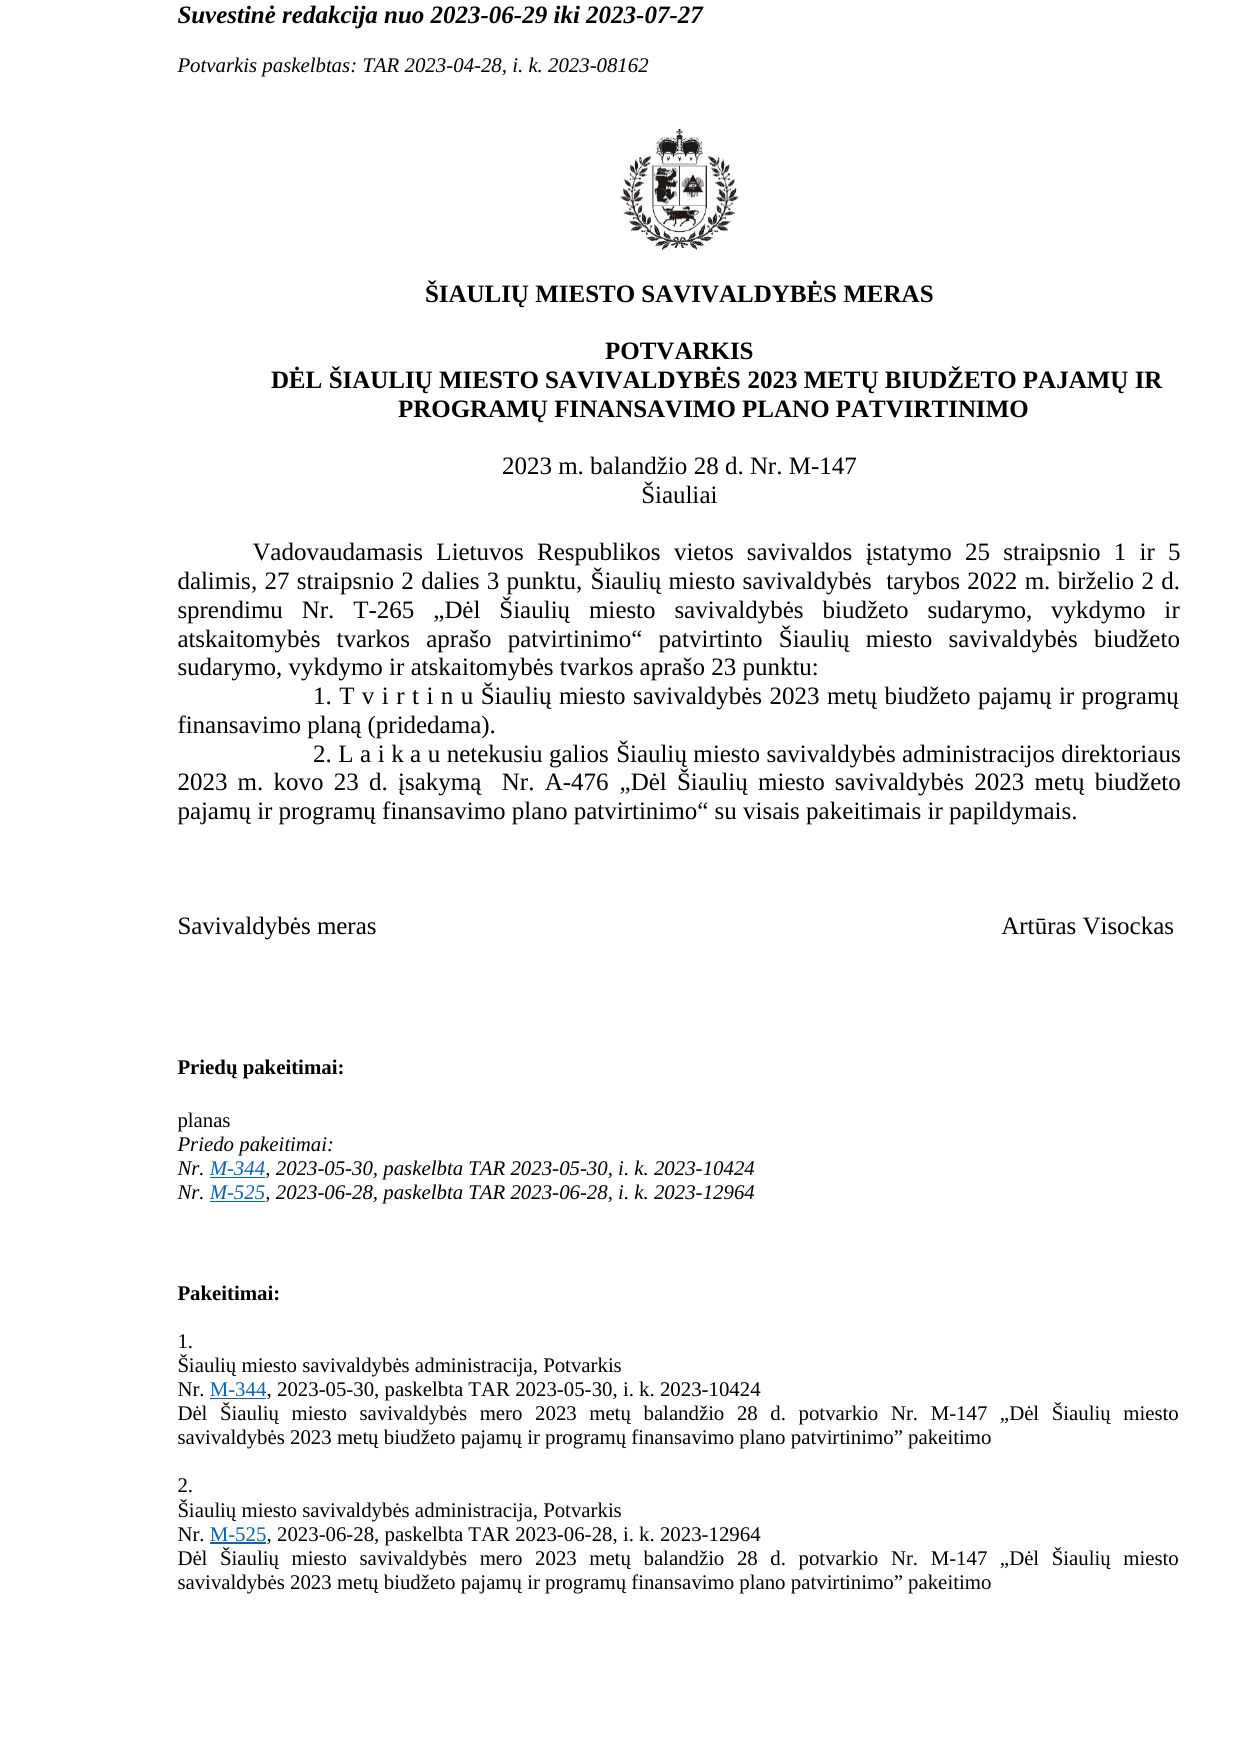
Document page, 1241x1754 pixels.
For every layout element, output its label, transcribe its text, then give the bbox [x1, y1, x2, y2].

subtitle ŠIAULIŲ MIESTO SAVIVALDYBĖS MERAS [177, 279, 1181, 307]
text Šiauliai [177, 480, 1181, 509]
text Priedų pakeitimai: [177, 1055, 1181, 1079]
text Priedo pakeitimai: [177, 1132, 1181, 1156]
text Dėl Šiaulių miesto savivaldybės mero 2023 metų balandžio 28 d. potvarkio Nr. M-147 „Dėl Šiaulių miesto savivaldybės 2023 metų biudžeto pajamų ir programų finansavimo plano patvirtinimo” pakeitimo [177, 1401, 1181, 1449]
text Suvestinė redakcija nuo 2023-06-29 iki 2023-07-27 [177, 0, 1181, 29]
text Šiaulių miesto savivaldybės administracija, Potvarkis [177, 1497, 1181, 1522]
text 1. T v i r t i n u Šiaulių miesto savivaldybės 2023 metų biudžeto pajamų ir programų finansavimo planą (pridedama). [177, 681, 1181, 739]
text Savivaldybės meras Artūras Visockas [177, 911, 1181, 940]
text 2. [177, 1473, 1181, 1497]
text Nr. M-525, 2023-06-28, paskelbta TAR 2023-06-28, i. k. 2023-12964 [177, 1522, 1181, 1546]
text POTVARKIS [177, 336, 1181, 365]
text 1. [177, 1329, 1181, 1353]
text Nr. M-344, 2023-05-30, paskelbta TAR 2023-05-30, i. k. 2023-10424 [177, 1377, 1181, 1401]
text Nr. M-525, 2023-06-28, paskelbta TAR 2023-06-28, i. k. 2023-12964 [177, 1180, 1181, 1204]
text planas [177, 1108, 1181, 1132]
text Potvarkis paskelbtas: TAR 2023-04-28, i. k. 2023-08162 [177, 53, 1181, 77]
text 2. L a i k a u netekusiu galios Šiaulių miesto savivaldybės administracijos direktoriaus 2023 m. kovo 23 d. įsakymą Nr. A-476 „Dėl Šiaulių miesto savivaldybės 2023 metų biudžeto pajamų ir programų finansavimo plano patvirtinimo“ su visais pakeitimais ir papildymais. [177, 739, 1181, 825]
text Vadovaudamasis Lietuvos Respublikos vietos savivaldos įstatymo 25 straipsnio 1 ir 5 dalimis, 27 straipsnio 2 dalies 3 punktu, Šiaulių miesto savivaldybės tarybos 2022 m. birželio 2 d. sprendimu Nr. T-265 „Dėl Šiaulių miesto savivaldybės biudžeto sudarymo, vykdymo ir atskaitomybės tvarkos aprašo patvirtinimo“ patvirtinto Šiaulių miesto savivaldybės biudžeto sudarymo, vykdymo ir atskaitomybės tvarkos aprašo 23 punktu: [177, 537, 1181, 681]
text 2023 m. balandžio 28 d. Nr. M-147 [177, 451, 1181, 480]
text Šiaulių miesto savivaldybės administracija, Potvarkis [177, 1353, 1181, 1377]
text DĖL ŠIAULIŲ MIESTO SAVIVALDYBĖS 2023 METŲ BIUDŽETO PAJAMŲ IR PROGRAMŲ FINANSAVIMO PLANO PATVIRTINIMO [252, 365, 1181, 422]
text Dėl Šiaulių miesto savivaldybės mero 2023 metų balandžio 28 d. potvarkio Nr. M-147 „Dėl Šiaulių miesto savivaldybės 2023 metų biudžeto pajamų ir programų finansavimo plano patvirtinimo” pakeitimo [177, 1546, 1181, 1594]
text Pakeitimai: [177, 1281, 1181, 1305]
text Nr. M-344, 2023-05-30, paskelbta TAR 2023-05-30, i. k. 2023-10424 [177, 1156, 1181, 1180]
